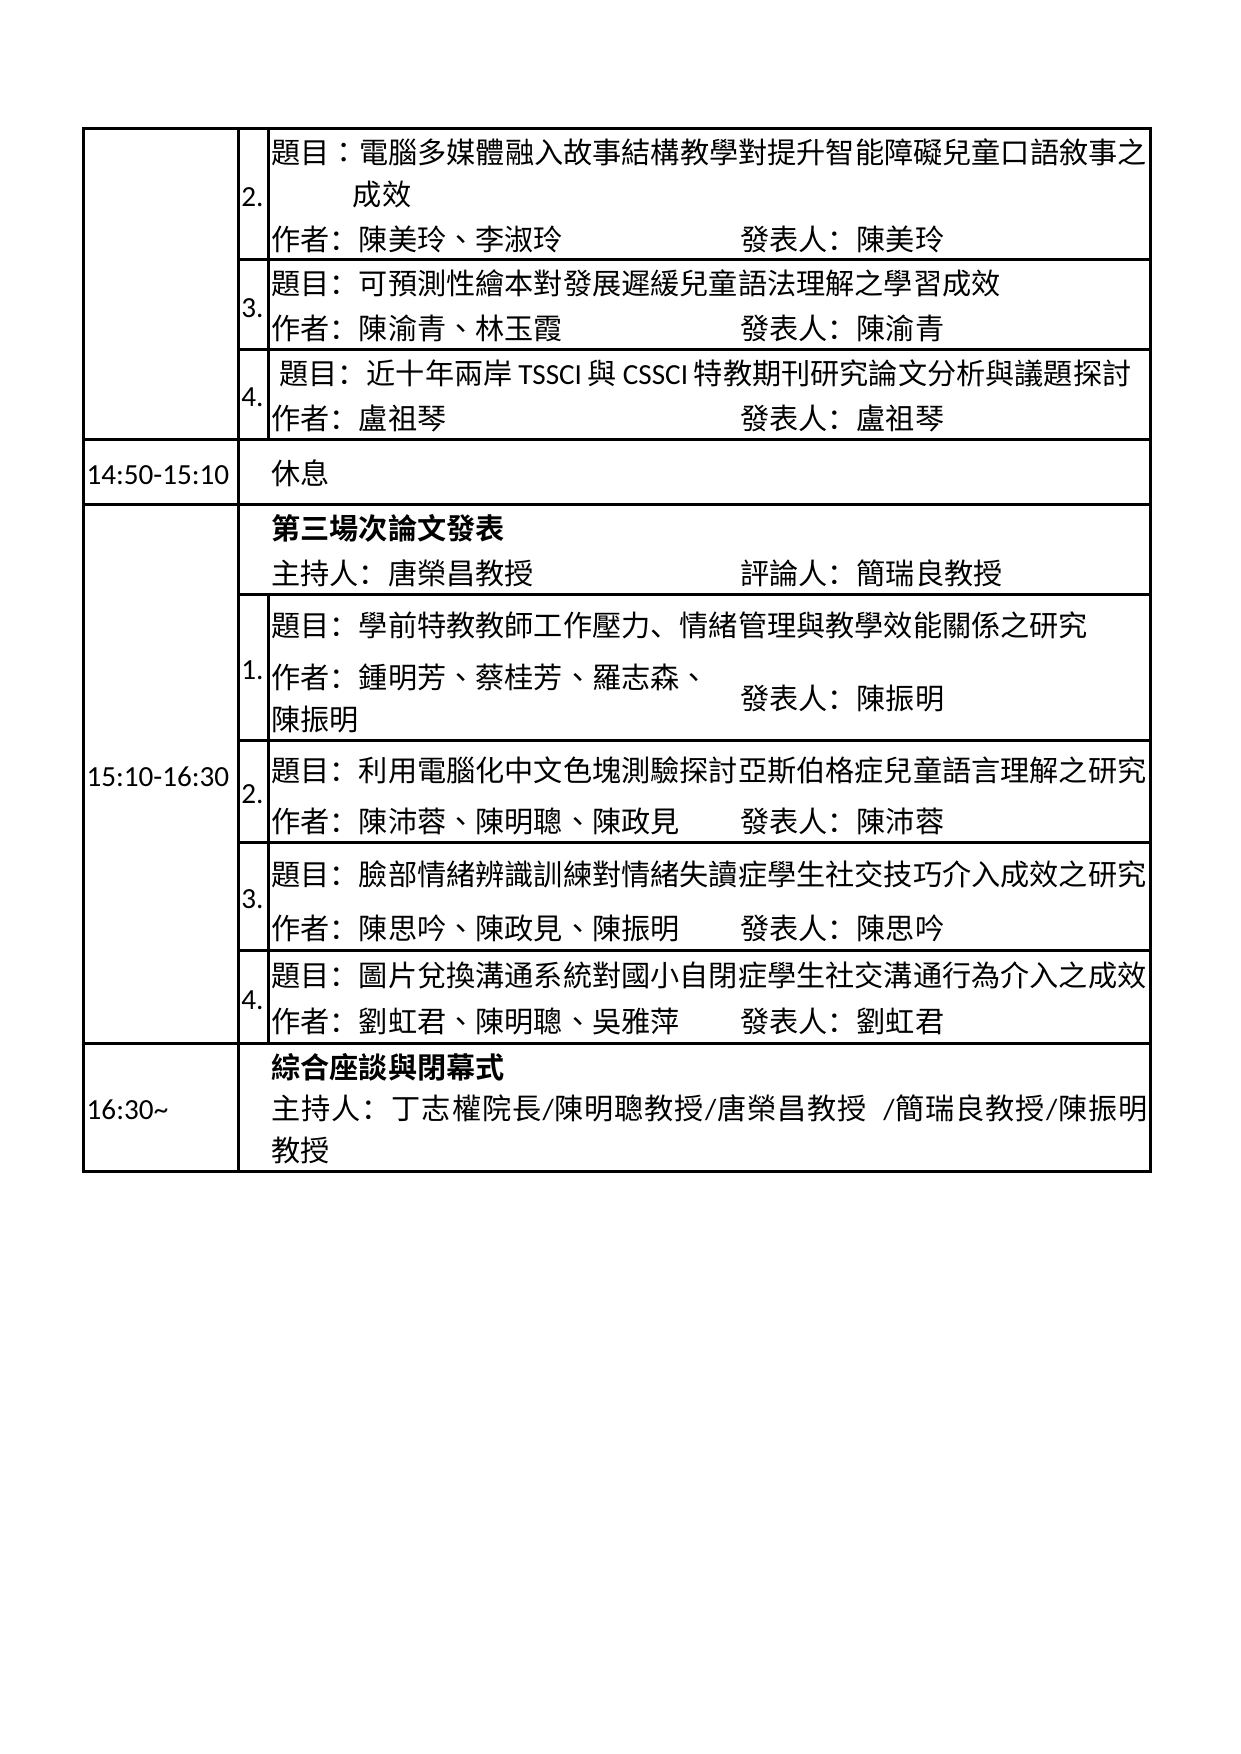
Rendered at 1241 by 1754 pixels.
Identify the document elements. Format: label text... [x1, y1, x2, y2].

table_cell 作者：陳渝青、林玉霞 [270, 303, 737, 348]
table_cell 2. [240, 742, 267, 841]
table_cell 作者：盧祖琴 [270, 393, 737, 437]
table_cell 作者：陳思吟、陳政見、陳振明 [270, 902, 737, 949]
table_cell 16:30~ [85, 1045, 237, 1170]
table_cell 3. [240, 261, 267, 348]
table_cell 發表人：劉虹君 [737, 995, 1149, 1042]
table_cell 發表人：陳渝青 [737, 303, 1149, 348]
table_cell 題目：學前特教教師工作壓力、情緒管理與教學效能關係之研究 [270, 596, 1149, 652]
table_cell 題目：臉部情緒辨識訓練對情緒失讀症學生社交技巧介入成效之研究 [270, 844, 1149, 902]
table_cell 作者：劉虹君、陳明聰、吳雅萍 [270, 995, 737, 1042]
table_cell 休息 [268, 441, 1149, 503]
table_cell 發表人：盧祖琴 [737, 393, 1149, 437]
table_cell 15:10-16:30 [85, 506, 237, 1042]
table_cell 發表人：陳沛蓉 [737, 796, 1149, 841]
table_cell 題目：利用電腦化中文色塊測驗探討亞斯伯格症兒童語言理解之研究 [270, 742, 1149, 796]
table_cell 發表人：陳振明 [737, 652, 1149, 738]
table_cell 發表人：陳思吟 [737, 902, 1149, 949]
table_cell 題目：近十年兩岸TSSCI與CSSCI特教期刊研究論文分析與議題探討 [270, 351, 1149, 393]
table_cell 2. [240, 130, 267, 258]
table_cell 題目：電腦多媒體融入故事結構教學對提升智能障礙兒童口語敘事之成效 [270, 130, 1149, 213]
table_cell 作者：陳美玲、李淑玲 [270, 214, 737, 258]
table_cell 主持人：唐榮昌教授 [268, 548, 737, 593]
table_cell 題目：圖片兌換溝通系統對國小自閉症學生社交溝通行為介入之成效 [270, 952, 1149, 995]
table_cell 1. [240, 596, 267, 738]
table_cell 3. [240, 844, 267, 949]
table_cell 第三場次論文發表 [268, 506, 737, 548]
table_cell [240, 1045, 268, 1170]
table_cell 綜合座談與閉幕式 主持人：丁志權院長/陳明聰教授/唐榮昌教授 /簡瑞良教授/陳振明教授 [268, 1045, 1149, 1170]
table_cell 4. [240, 351, 267, 437]
table_cell 作者：陳沛蓉、陳明聰、陳政見 [270, 796, 737, 841]
table_cell [240, 548, 268, 593]
table_cell 評論人：簡瑞良教授 [737, 548, 1149, 593]
table_cell 發表人：陳美玲 [737, 214, 1149, 258]
table_cell 題目：可預測性繪本對發展遲緩兒童語法理解之學習成效 [270, 261, 1149, 303]
table_cell [240, 506, 268, 548]
table_cell 作者：鍾明芳、蔡桂芳、羅志森、陳振明 [270, 652, 737, 738]
table_cell 14:50-15:10 [85, 441, 237, 503]
table_cell [240, 441, 268, 503]
table_cell [85, 130, 237, 437]
table_cell 4. [240, 952, 267, 1042]
table_cell [737, 506, 1149, 548]
